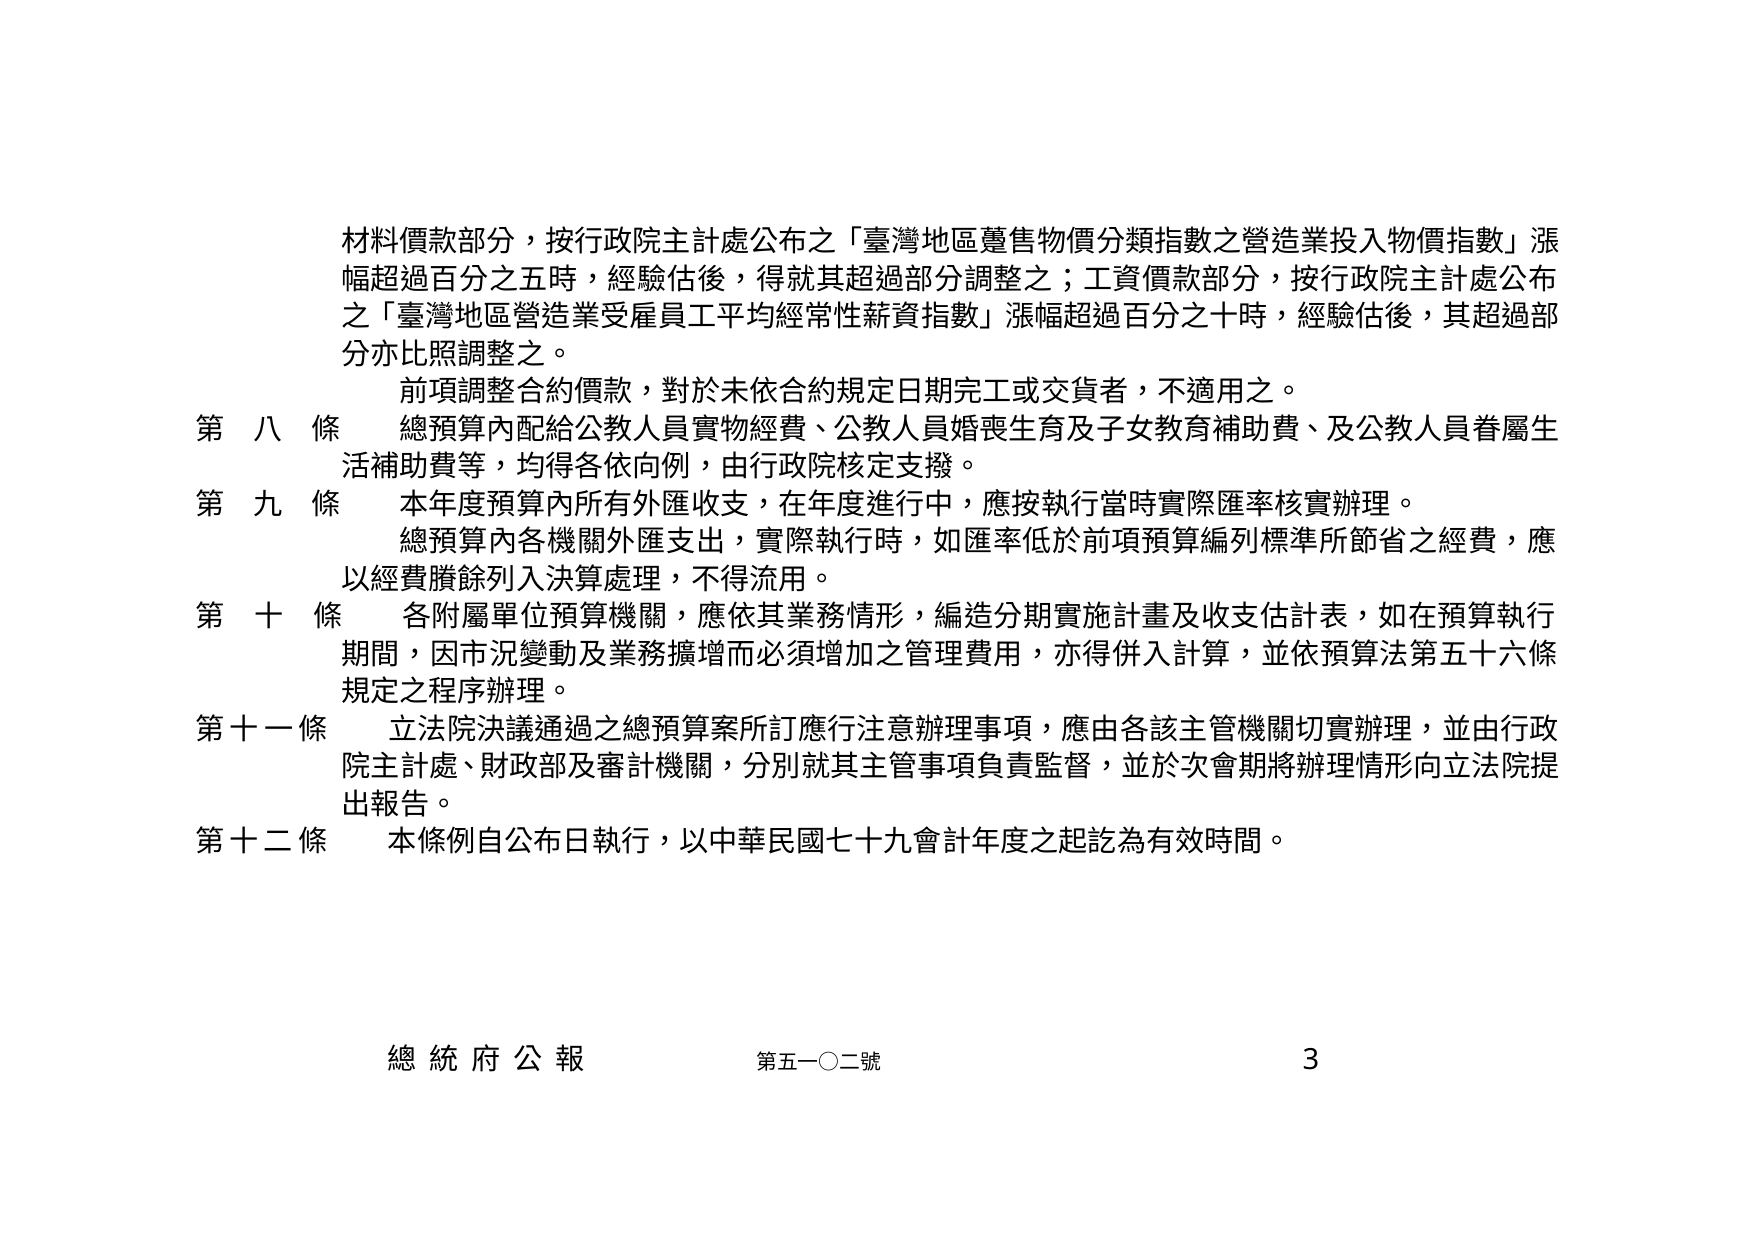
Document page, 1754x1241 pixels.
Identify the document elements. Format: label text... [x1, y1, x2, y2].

text 第 七 條 各機關歲出預算中，關於營繕工程經費之執行，依機關營繕工程及購置定製變賣財物稽察條例之規定，與廠商訂立合約辦理時，應於工程合約中，依工程性質分別載明材料與工資價款。材料價款部分，按行政院主計處公布之「臺灣地區躉售物價分類指數之營造業投入物價指數」漲幅超過百分之五時，經驗估後，得就其超過部分調整之；工資價款部分，按行政院主計處公布之「臺灣地區營造業受雇員工平均經常性薪資指數」漲幅超過百分之十時，經驗估後，其超過部分亦比照調整之。 [195, 222, 1559, 372]
text 總預算內各機關外匯支出，實際執行時，如匯率低於前項預算編列標準所節省之經費，應以經費賸餘列入決算處理，不得流用。 [341, 522, 1559, 597]
text 前項調整合約價款，對於未依合約規定日期完工或交貨者，不適用之。 [341, 372, 1559, 409]
text 第 八 條 總預算內配給公教人員實物經費、公教人員婚喪生育及子女教育補助費、及公教人員眷屬生活補助費等，均得各依向例，由行政院核定支撥。 [195, 409, 1559, 484]
text 第十一條 立法院決議通過之總預算案所訂應行注意辦理事項，應由各該主管機關切實辦理，並由行政院主計處、財政部及審計機關，分別就其主管事項負責監督，並於次會期將辦理情形向立法院提出報告。 [195, 709, 1559, 822]
text 第 十 條 各附屬單位預算機關，應依其業務情形，編造分期實施計畫及收支估計表，如在預算執行期間，因市況變動及業務擴增而必須增加之管理費用，亦得併入計算，並依預算法第五十六條規定之程序辦理。 [195, 597, 1559, 709]
text 第 九 條 本年度預算內所有外匯收支，在年度進行中，應按執行當時實際匯率核實辦理。 [195, 484, 1559, 522]
text 第十二條 本條例自公布日執行，以中華民國七十九會計年度之起訖為有效時間。 [195, 822, 1559, 859]
